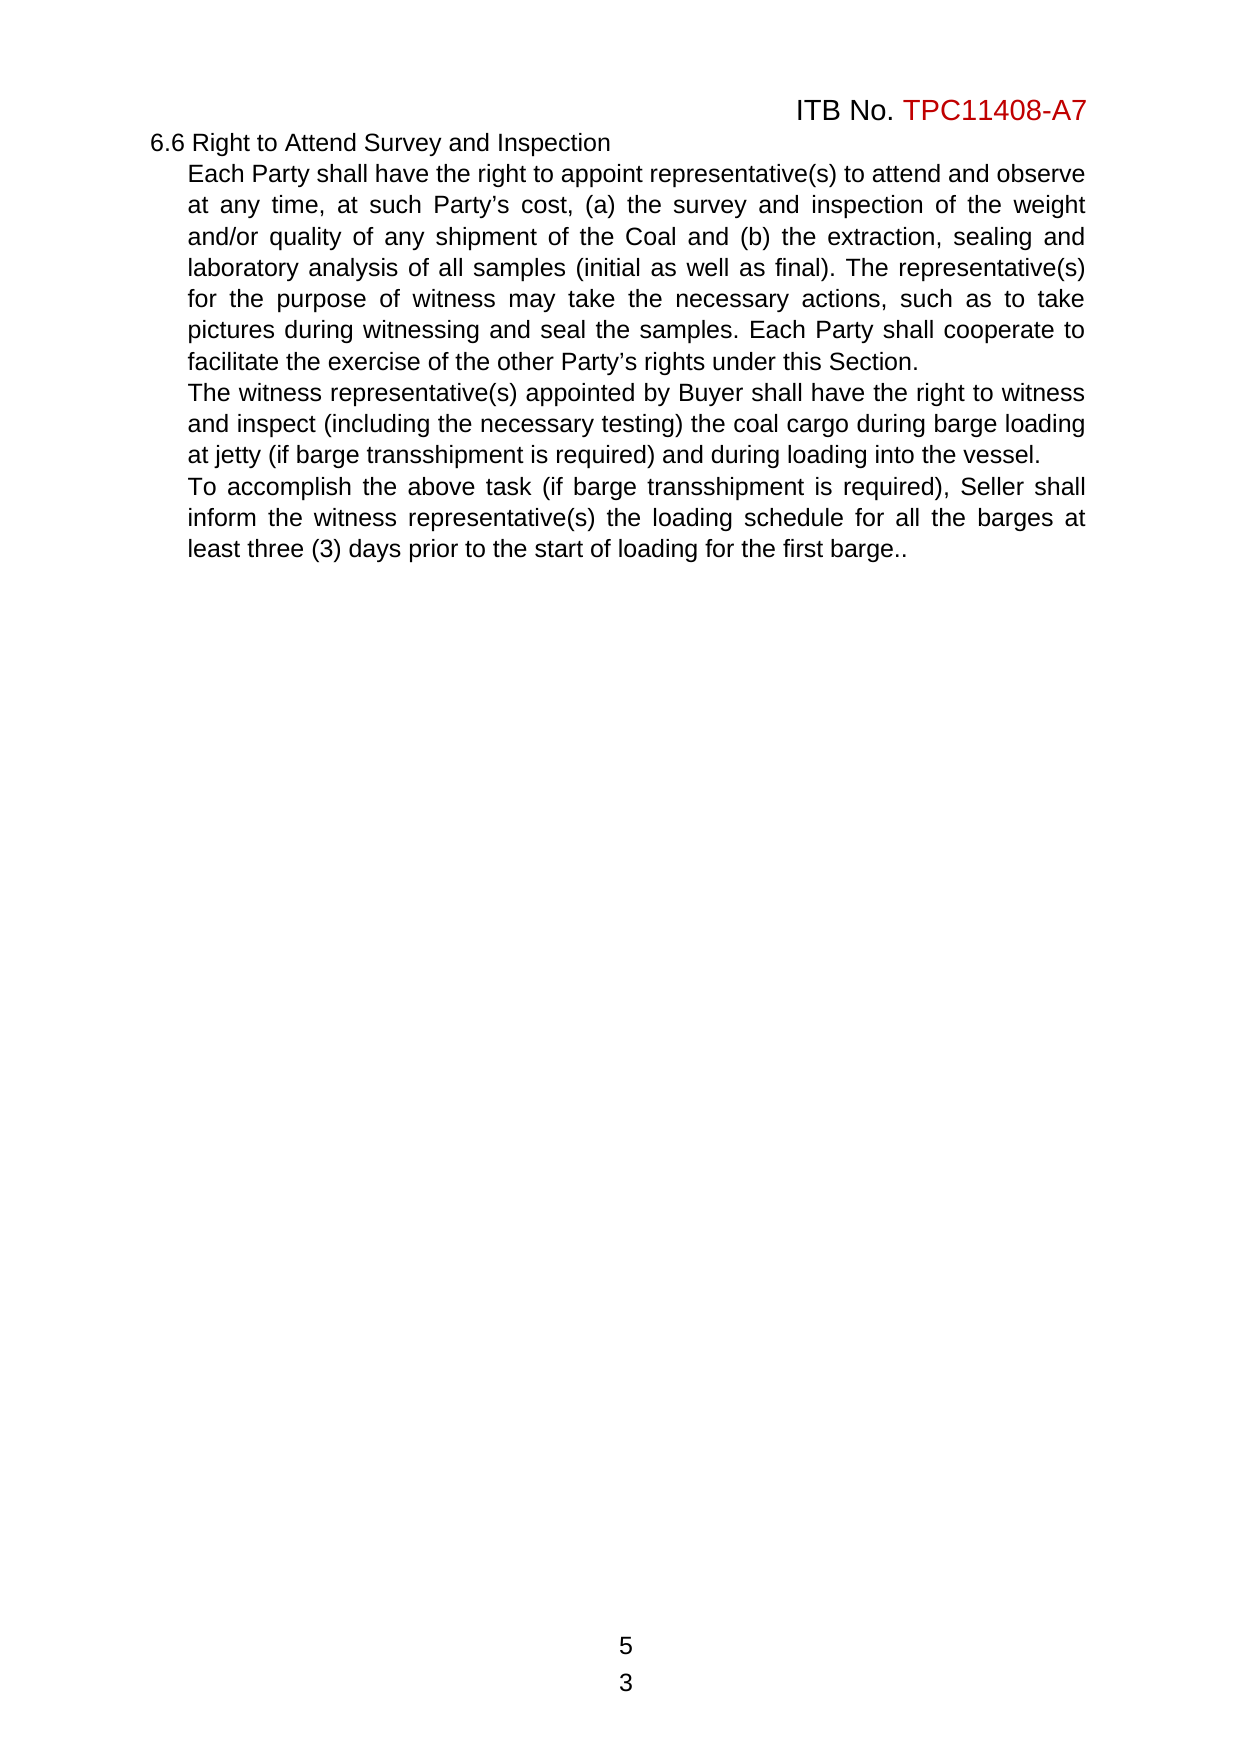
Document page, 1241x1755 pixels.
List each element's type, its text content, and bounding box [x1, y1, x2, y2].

text The witness representative(s) appointed by Buyer shall have the right to witness and inspect (including the necessary testing) the coal cargo during barge loading at jetty (if barge transshipment is required) and during loading into the vessel. [187, 376, 1087, 470]
text 6.6 Right to Attend Survey and Inspection [150, 126, 1192, 157]
text To accomplish the above task (if barge transshipment is required), Seller shall inform the witness representative(s) the loading schedule for all the barges at least three (3) days prior to the start of loading for the first barge.. [187, 470, 1087, 564]
text Each Party shall have the right to appoint representative(s) to attend and observe at any time, at such Party’s cost, (a) the survey and inspection of the weight and/or quality of any shipment of the Coal and (b) the extraction, sealing and laboratory analysis of all samples (initial as well as final). The representative(s) for the purpose of witness may take the necessary actions, such as to take pictures during witnessing and seal the samples. Each Party shall cooperate to facilitate the exercise of the other Party’s rights under this Section. [187, 157, 1087, 376]
